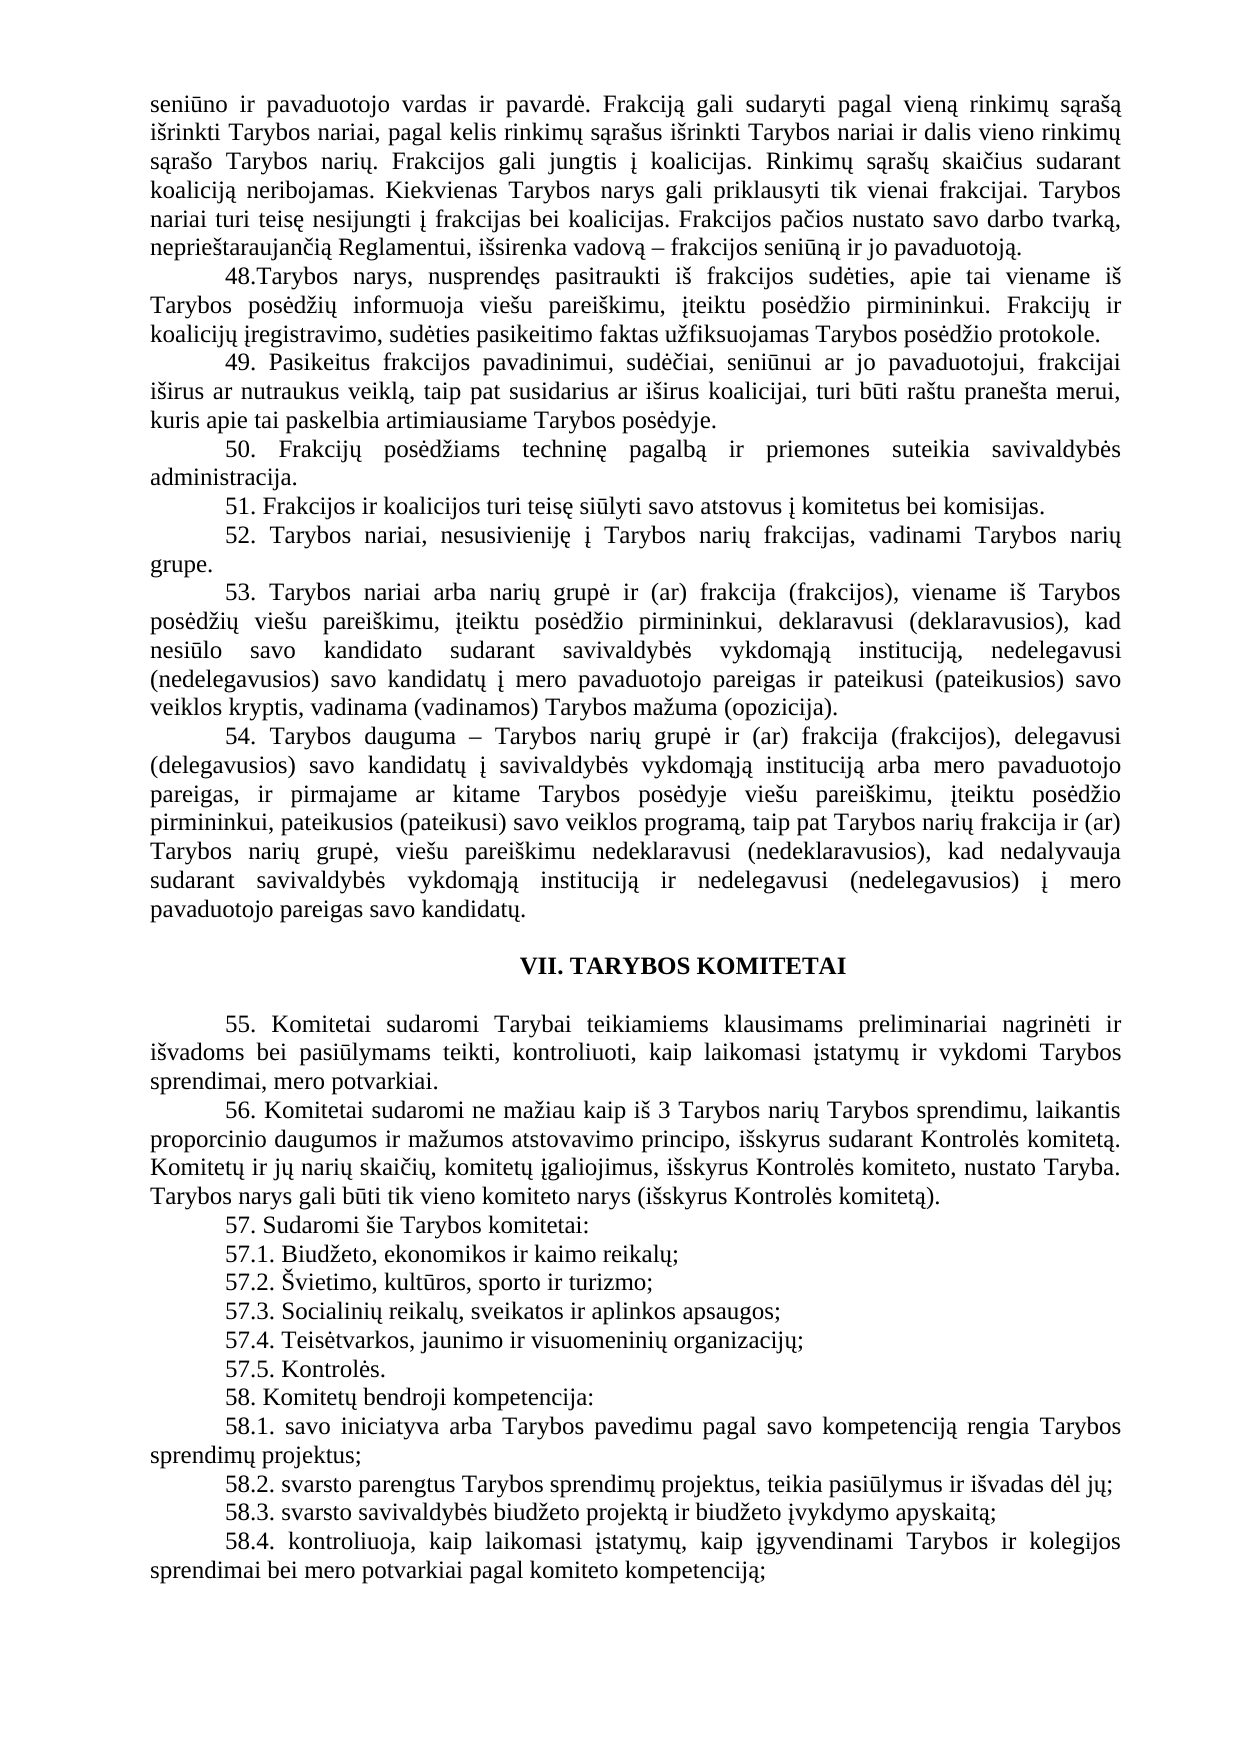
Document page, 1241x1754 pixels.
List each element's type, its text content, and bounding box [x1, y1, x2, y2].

text 58.3. svarsto savivaldybės biudžeto projektą ir biudžeto įvykdymo apyskaitą; [150, 1497, 1122, 1526]
text 57.4. Teisėtvarkos, jaunimo ir visuomeninių organizacijų; [150, 1325, 1122, 1354]
text 58.4. kontroliuoja, kaip laikomasi įstatymų, kaip įgyvendinami Tarybos ir kolegijos sprendimai bei mero potvarkiai pagal komiteto kompetenciją; [150, 1526, 1122, 1584]
text 56. Komitetai sudaromi ne mažiau kaip iš 3 Tarybos narių Tarybos sprendimu, laikantis proporcinio daugumos ir mažumos atstovavimo principo, išskyrus sudarant Kontrolės komitetą. Komitetų ir jų narių skaičių, komitetų įgaliojimus, išskyrus Kontrolės komiteto, nustato Taryba. Tarybos narys gali būti tik vieno komiteto narys (išskyrus Kontrolės komitetą). [150, 1095, 1122, 1210]
text 57.3. Socialinių reikalų, sveikatos ir aplinkos apsaugos; [150, 1296, 1122, 1325]
text 55. Komitetai sudaromi Tarybai teikiamiems klausimams preliminariai nagrinėti ir išvadoms bei pasiūlymams teikti, kontroliuoti, kaip laikomasi įstatymų ir vykdomi Tarybos sprendimai, mero potvarkiai. [150, 1009, 1122, 1095]
text 57. Sudaromi šie Tarybos komitetai: [150, 1210, 1122, 1239]
text 49. Pasikeitus frakcijos pavadinimui, sudėčiai, seniūnui ar jo pavaduotojui, frakcijai iširus ar nutraukus veiklą, taip pat susidarius ar iširus koalicijai, turi būti raštu pranešta merui, kuris apie tai paskelbia artimiausiame Tarybos posėdyje. [150, 347, 1122, 434]
text 57.2. Švietimo, kultūros, sporto ir turizmo; [150, 1267, 1122, 1296]
text 51. Frakcijos ir koalicijos turi teisę siūlyti savo atstovus į komitetus bei komisijas. [150, 491, 1122, 520]
text 52. Tarybos nariai, nesusivieniję į Tarybos narių frakcijas, vadinami Tarybos narių grupe. [150, 520, 1122, 577]
text 58. Komitetų bendroji kompetencija: [150, 1382, 1122, 1411]
text 58.1. savo iniciatyva arba Tarybos pavedimu pagal savo kompetenciją rengia Tarybos sprendimų projektus; [150, 1411, 1122, 1469]
text 58.2. svarsto parengtus Tarybos sprendimų projektus, teikia pasiūlymus ir išvadas dėl jų; [150, 1469, 1122, 1497]
text 53. Tarybos nariai arba narių grupė ir (ar) frakcija (frakcijos), viename iš Tarybos posėdžių viešu pareiškimu, įteiktu posėdžio pirmininkui, deklaravusi (deklaravusios), kad nesiūlo savo kandidato sudarant savivaldybės vykdomąją instituciją, nedelegavusi (nedelegavusios) savo kandidatų į mero pavaduotojo pareigas ir pateikusi (pateikusios) savo veiklos kryptis, vadinama (vadinamos) Tarybos mažuma (opozicija). [150, 577, 1122, 721]
text 50. Frakcijų posėdžiams techninę pagalbą ir priemones suteikia savivaldybės administracija. [150, 434, 1122, 491]
text 57.1. Biudžeto, ekonomikos ir kaimo reikalų; [150, 1239, 1122, 1267]
text seniūno ir pavaduotojo vardas ir pavardė. Frakciją gali sudaryti pagal vieną rinkimų sąrašą išrinkti Tarybos nariai, pagal kelis rinkimų sąrašus išrinkti Tarybos nariai ir dalis vieno rinkimų sąrašo Tarybos narių. Frakcijos gali jungtis į koalicijas. Rinkimų sąrašų skaičius sudarant koaliciją neribojamas. Kiekvienas Tarybos narys gali priklausyti tik vienai frakcijai. Tarybos nariai turi teisę nesijungti į frakcijas bei koalicijas. Frakcijos pačios nustato savo darbo tvarką, neprieštaraujančią Reglamentui, išsirenka vadovą – frakcijos seniūną ir jo pavaduotoją. [150, 89, 1122, 261]
text VII. TARYBOS KOMITETAI [150, 951, 1122, 980]
text 48.Tarybos narys, nusprendęs pasitraukti iš frakcijos sudėties, apie tai viename iš Tarybos posėdžių informuoja viešu pareiškimu, įteiktu posėdžio pirmininkui. Frakcijų ir koalicijų įregistravimo, sudėties pasikeitimo faktas užfiksuojamas Tarybos posėdžio protokole. [150, 261, 1122, 347]
text 57.5. Kontrolės. [150, 1354, 1122, 1382]
text 54. Tarybos dauguma – Tarybos narių grupė ir (ar) frakcija (frakcijos), delegavusi (delegavusios) savo kandidatų į savivaldybės vykdomąją instituciją arba mero pavaduotojo pareigas, ir pirmajame ar kitame Tarybos posėdyje viešu pareiškimu, įteiktu posėdžio pirmininkui, pateikusios (pateikusi) savo veiklos programą, taip pat Tarybos narių frakcija ir (ar) Tarybos narių grupė, viešu pareiškimu nedeklaravusi (nedeklaravusios), kad nedalyvauja sudarant savivaldybės vykdomąją instituciją ir nedelegavusi (nedelegavusios) į mero pavaduotojo pareigas savo kandidatų. [150, 721, 1122, 922]
